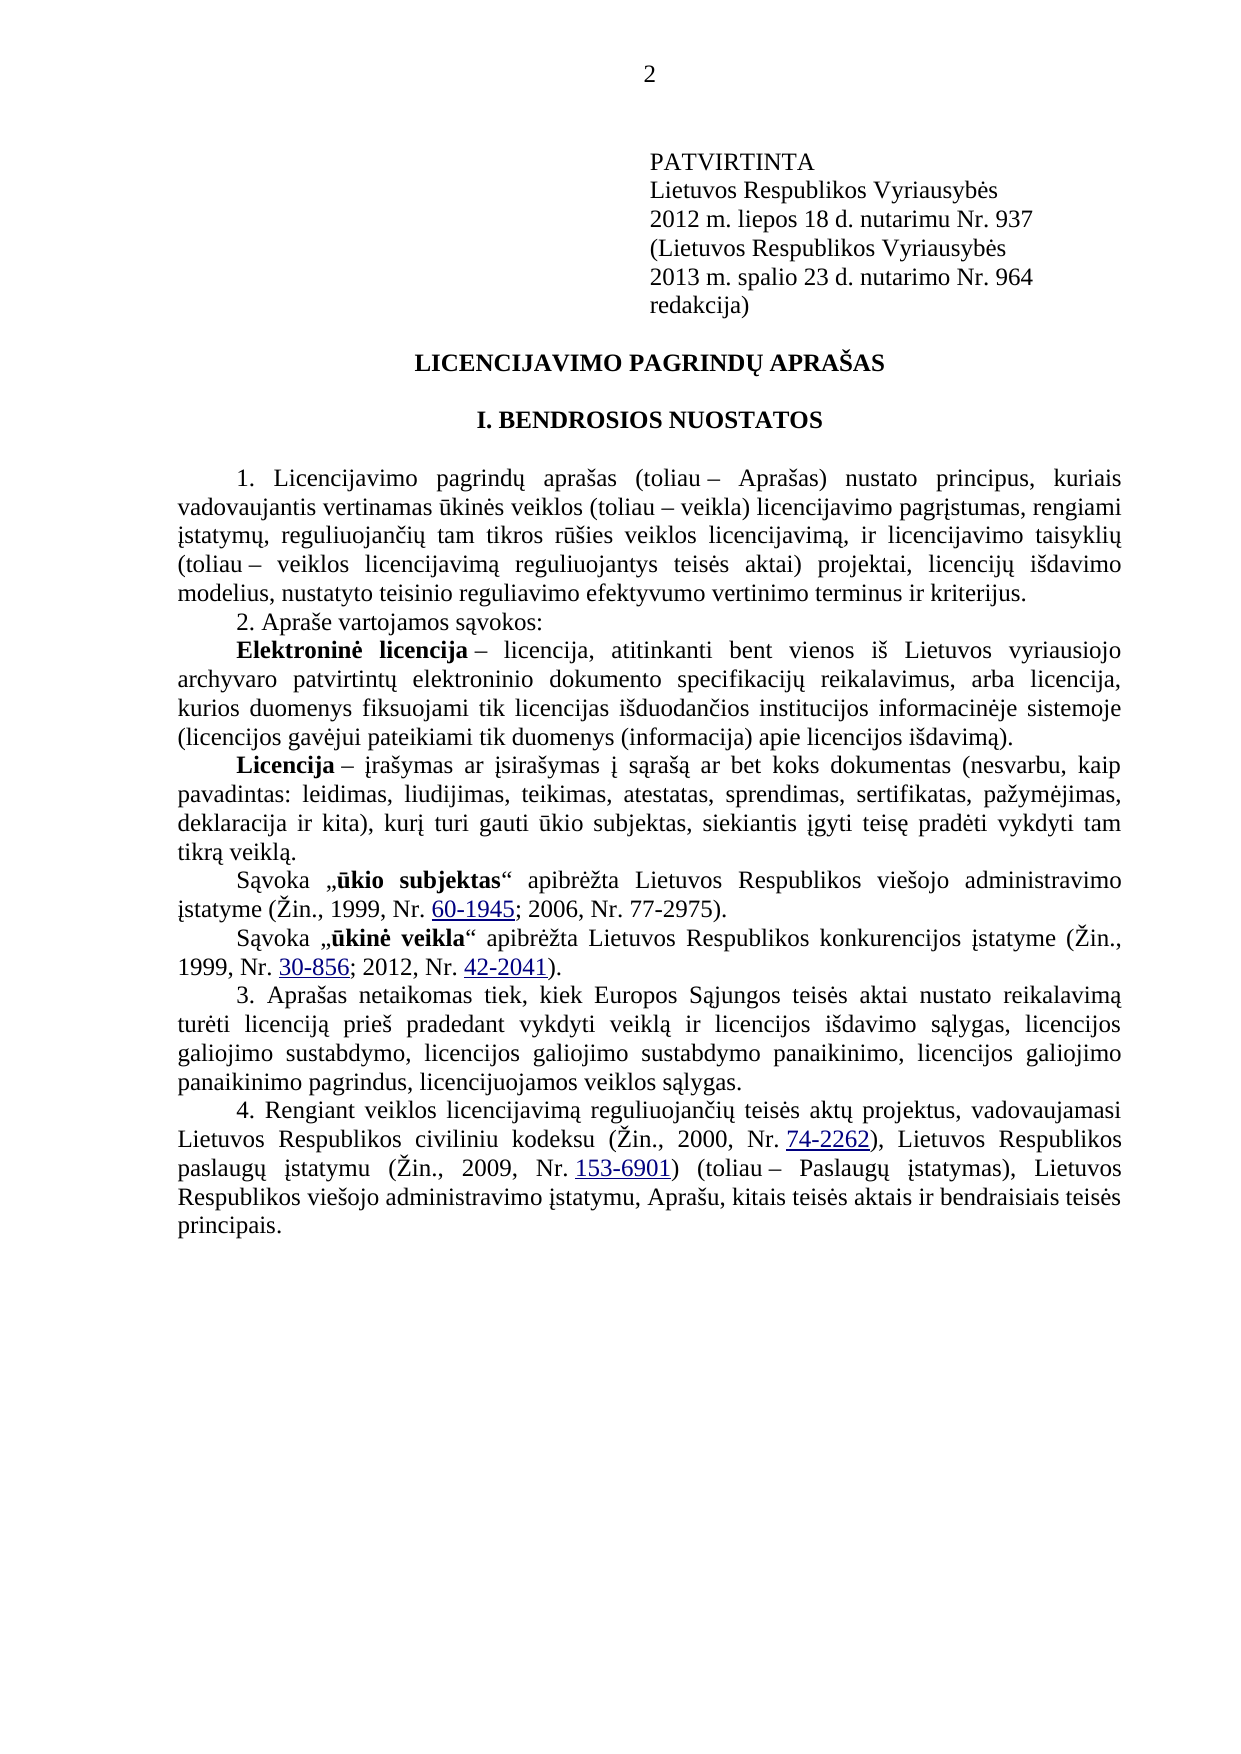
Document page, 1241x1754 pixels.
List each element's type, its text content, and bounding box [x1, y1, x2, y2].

text Sąvoka „ūkio subjektas“ apibrėžta Lietuvos Respublikos viešojo administravimo įstatyme (Žin., 1999, Nr. 60-1945; 2006, Nr. 77-2975). [177, 866, 1122, 923]
text PATVIRTINTA [649, 147, 1122, 176]
text 1. Licencijavimo pagrindų aprašas (toliau – Aprašas) nustato principus, kuriais vadovaujantis vertinamas ūkinės veiklos (toliau – veikla) licencijavimo pagrįstumas, rengiami įstatymų, reguliuojančių tam tikros rūšies veiklos licencijavimą, ir licencijavimo taisyklių (toliau – veiklos licencijavimą reguliuojantys teisės aktai) projektai, licencijų išdavimo modelius, nustatyto teisinio reguliavimo efektyvumo vertinimo terminus ir kriterijus. [177, 463, 1122, 607]
text 2013 m. spalio 23 d. nutarimo Nr. 964 [649, 262, 1122, 291]
text (Lietuvos Respublikos Vyriausybės [649, 233, 1122, 262]
text Elektroninė licencija – licencija, atitinkanti bent vienos iš Lietuvos vyriausiojo archyvaro patvirtintų elektroninio dokumento specifikacijų reikalavimus, arba licencija, kurios duomenys fiksuojami tik licencijas išduodančios institucijos informacinėje sistemoje (licencijos gavėjui pateikiami tik duomenys (informacija) apie licencijos išdavimą). [177, 636, 1122, 751]
text redakcija) [649, 291, 1122, 319]
text Licencija – įrašymas ar įsirašymas į sąrašą ar bet koks dokumentas (nesvarbu, kaip pavadintas: leidimas, liudijimas, teikimas, atestatas, sprendimas, sertifikatas, pažymėjimas, deklaracija ir kita), kurį turi gauti ūkio subjektas, siekiantis įgyti teisę pradėti vykdyti tam tikrą veiklą. [177, 751, 1122, 866]
text 2. Apraše vartojamos sąvokos: [177, 607, 1122, 636]
text 4. Rengiant veiklos licencijavimą reguliuojančių teisės aktų projektus, vadovaujamasi Lietuvos Respublikos civiliniu kodeksu (Žin., 2000, Nr. 74-2262), Lietuvos Respublikos paslaugų įstatymu (Žin., 2009, Nr. 153-6901) (toliau – Paslaugų įstatymas), Lietuvos Respublikos viešojo administravimo įstatymu, Aprašu, kitais teisės aktais ir bendraisiais teisės principais. [177, 1096, 1122, 1239]
text I. BENDROSIOS NUOSTATOS [177, 406, 1122, 434]
text Sąvoka „ūkinė veikla“ apibrėžta Lietuvos Respublikos konkurencijos įstatyme (Žin., 1999, Nr. 30-856; 2012, Nr. 42-2041). [177, 923, 1122, 981]
text 2012 m. liepos 18 d. nutarimu Nr. 937 [649, 204, 1122, 233]
text 3. Aprašas netaikomas tiek, kiek Europos Sąjungos teisės aktai nustato reikalavimą turėti licenciją prieš pradedant vykdyti veiklą ir licencijos išdavimo sąlygas, licencijos galiojimo sustabdymo, licencijos galiojimo sustabdymo panaikinimo, licencijos galiojimo panaikinimo pagrindus, licencijuojamos veiklos sąlygas. [177, 981, 1122, 1096]
text Lietuvos Respublikos Vyriausybės [649, 176, 1122, 204]
text licencijavimo pagrindŲ APRAŠAS [177, 348, 1122, 377]
